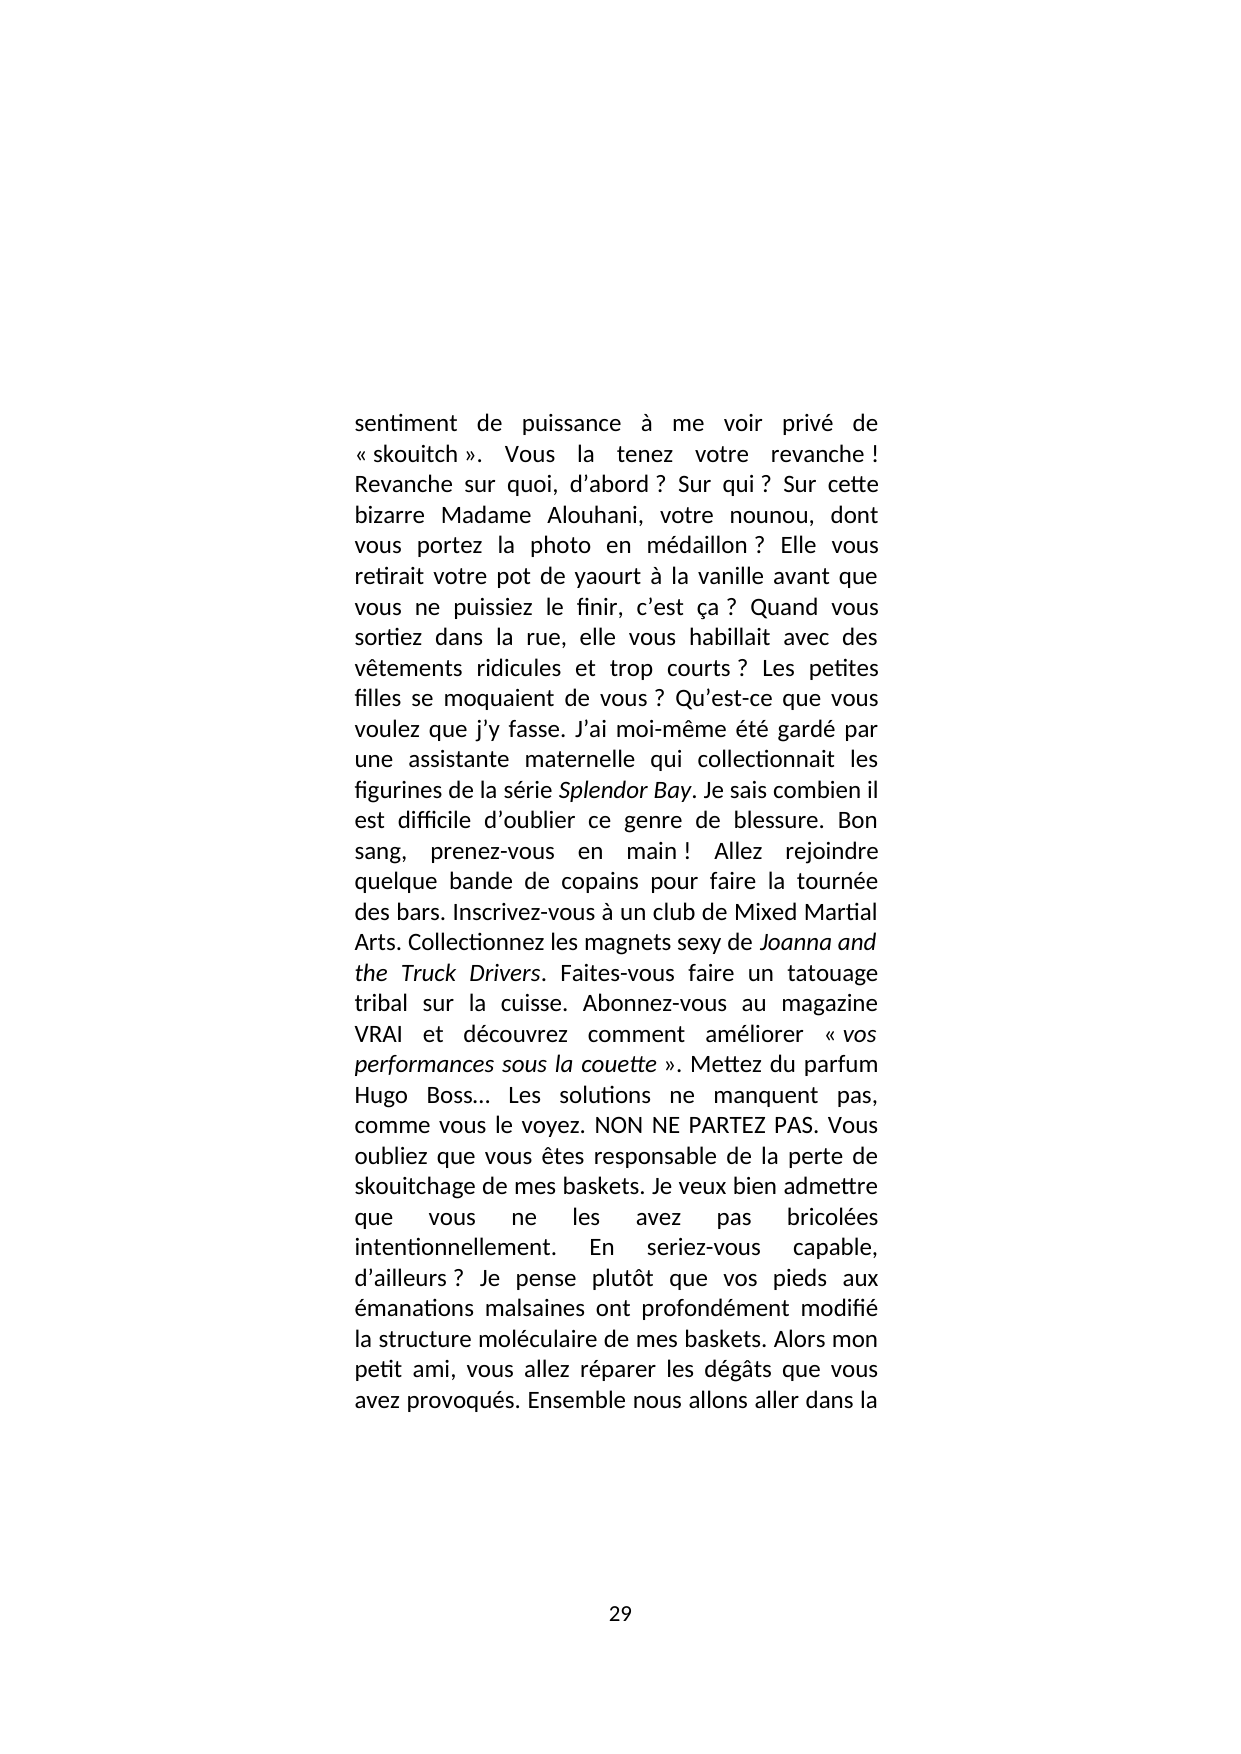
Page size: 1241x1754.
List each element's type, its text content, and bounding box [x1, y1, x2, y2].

text sentiment de puissance à me voir privé de « skouitch ». Vous la tenez votre revanche ! Revanche sur quoi, d’abord ? Sur qui ? Sur cette bizarre Madame Alouhani, votre nounou, dont vous portez la photo en médaillon ? Elle vous retirait votre pot de yaourt à la vanille avant que vous ne puissiez le finir, c’est ça ? Quand vous sortiez dans la rue, elle vous habillait avec des vêtements ridicules et trop courts ? Les petites filles se moquaient de vous ? Qu’est-ce que vous voulez que j’y fasse. J’ai moi-même été gardé par une assistante maternelle qui collectionnait les figurines de la série Splendor Bay. Je sais combien il est difficile d’oublier ce genre de blessure. Bon sang, prenez-vous en main ! Allez rejoindre quelque bande de copains pour faire la tournée des bars. Inscrivez-vous à un club de Mixed Martial Arts. Collectionnez les magnets sexy de Joanna and the Truck Drivers. Faites-vous faire un tatouage tribal sur la cuisse. Abonnez-vous au magazine VRAI et découvrez comment améliorer « vos performances sous la couette ». Mettez du parfum Hugo Boss… Les solutions ne manquent pas, comme vous le voyez. NON NE PARTEZ PAS. Vous oubliez que vous êtes responsable de la perte de skouitchage de mes baskets. Je veux bien admettre que vous ne les avez pas bricolées intentionnellement. En seriez-vous capable, d’ailleurs ? Je pense plutôt que vos pieds aux émanations malsaines ont profondément modifié la structure moléculaire de mes baskets. Alors mon petit ami, vous allez réparer les dégâts que vous avez provoqués. Ensemble nous allons aller dans la [354, 407, 879, 1415]
